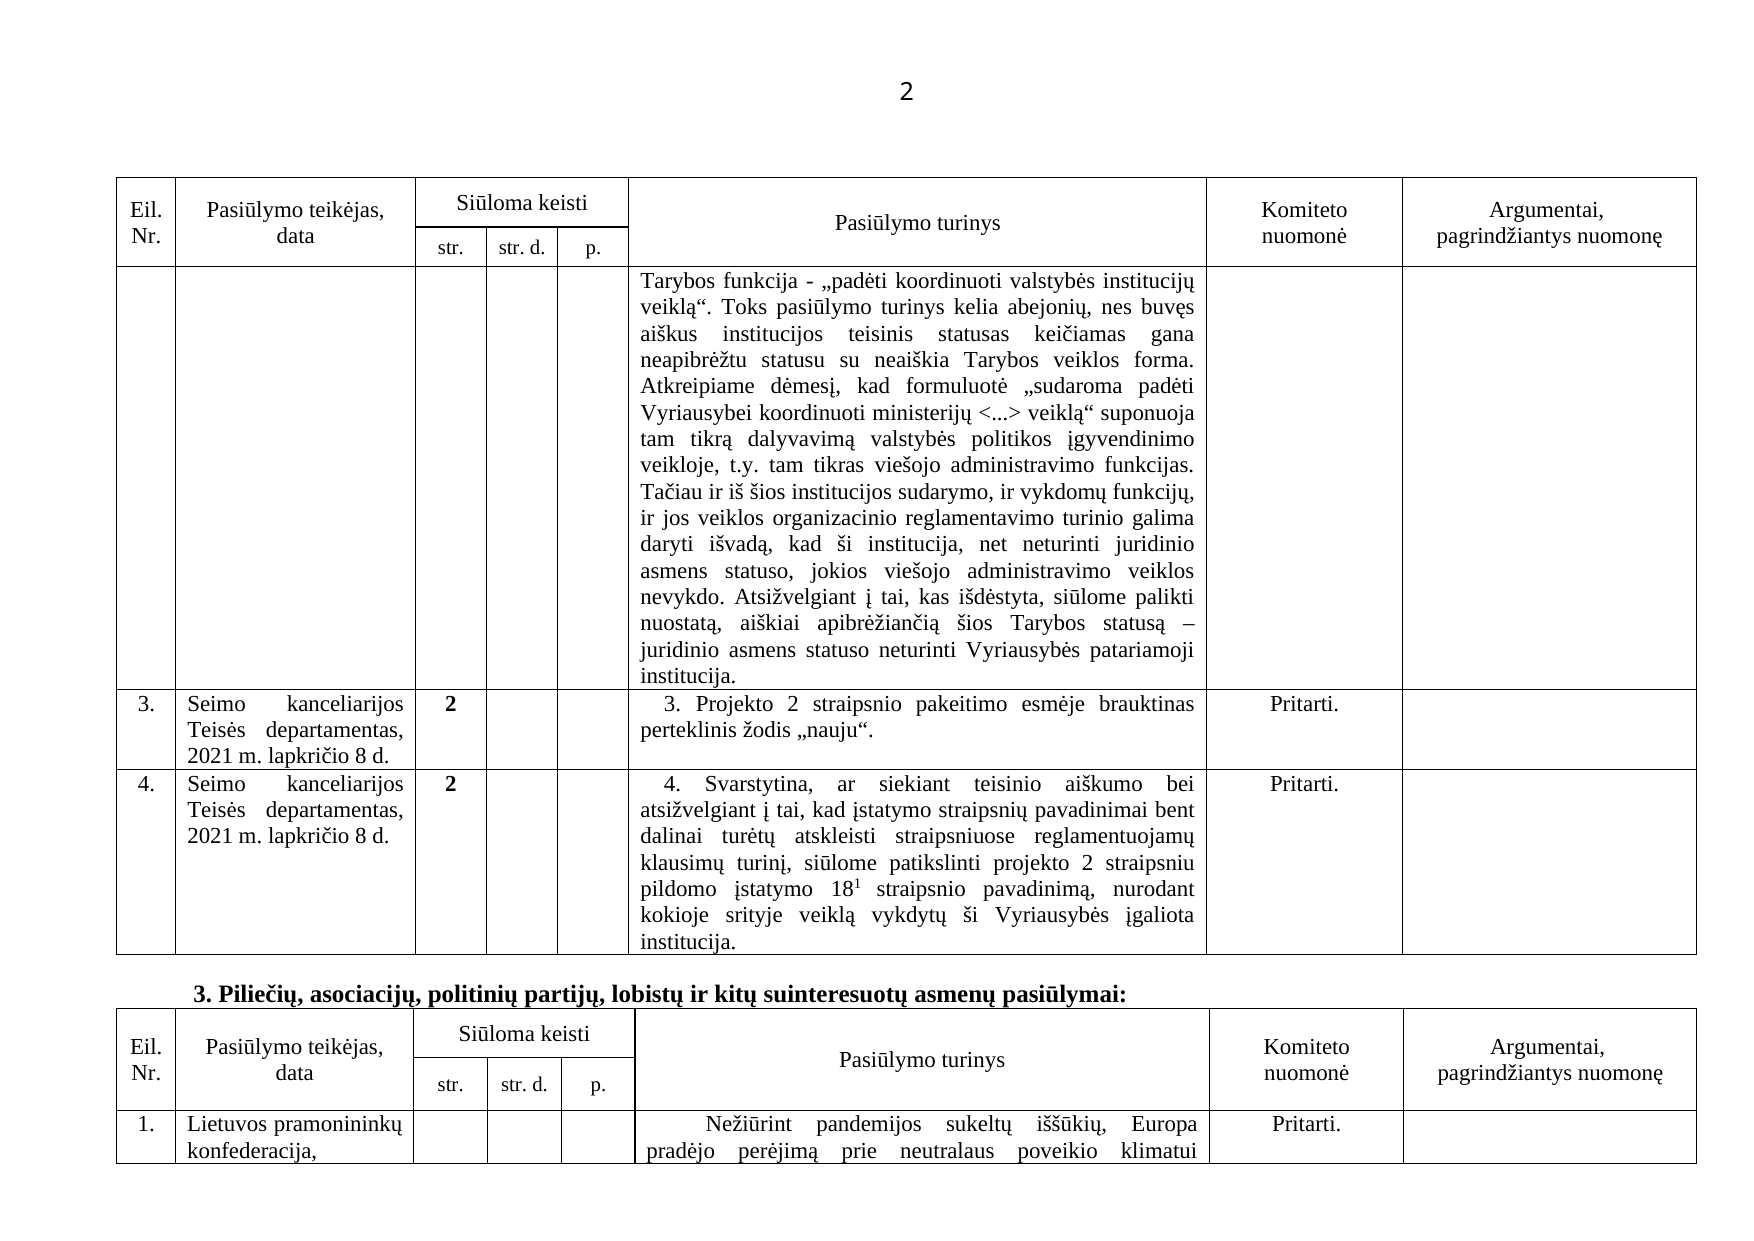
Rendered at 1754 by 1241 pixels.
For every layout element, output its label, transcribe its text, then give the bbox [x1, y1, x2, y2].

table_cell 3. [117, 690, 175, 769]
table_header Siūloma keisti [414, 1009, 634, 1057]
table_cell 2 [416, 690, 486, 769]
table_cell 4. [117, 770, 175, 954]
table_header Komiteto nuomonė [1207, 178, 1402, 266]
table_cell [176, 267, 415, 688]
table_cell 1. [117, 1111, 175, 1163]
table_cell [117, 267, 175, 688]
table_cell Seimo kanceliarijos Teisės departamentas, 2021 m. lapkričio 8 d. [176, 690, 415, 769]
table_cell str. [414, 1058, 487, 1109]
table_cell Pritarti. [1207, 690, 1402, 769]
table_cell [558, 267, 628, 688]
table_cell Pritarti. [1210, 1111, 1403, 1163]
table_cell Pritarti. [1207, 770, 1402, 954]
table_header Argumentai, pagrindžiantys nuomonę [1404, 1009, 1696, 1109]
table_cell p. [562, 1058, 634, 1109]
table_cell [558, 690, 628, 769]
text 3. Piliečių, asociacijų, politinių partijų, lobistų ir kitų suinteresuotų asmenų pasiūlymai: [118, 979, 1695, 1008]
table_header Pasiūlymo teikėjas, data [176, 178, 415, 266]
table_cell p. [558, 228, 628, 266]
table_cell [558, 770, 628, 954]
table_cell [1404, 1111, 1696, 1163]
table_cell 4. Svarstytina, ar siekiant teisinio aiškumo bei atsižvelgiant į tai, kad įstatymo straipsnių pavadinimai bent dalinai turėtų atskleisti straipsniuose reglamentuojamų klausimų turinį, siūlome patikslinti projekto 2 straipsniu pildomo įstatymo 181 straipsnio pavadinimą, nurodant kokioje srityje veiklą vykdytų ši Vyriausybės įgaliota institucija. [629, 770, 1206, 954]
table_cell [1207, 267, 1402, 688]
table_cell [414, 1111, 487, 1163]
table_cell [487, 770, 557, 954]
table_cell 3. Projekto 2 straipsnio pakeitimo esmėje brauktinas perteklinis žodis „nauju“. [629, 690, 1206, 769]
table_cell [416, 267, 486, 688]
table_cell [487, 690, 557, 769]
table_header Argumentai, pagrindžiantys nuomonę [1403, 178, 1696, 266]
table_cell [562, 1111, 634, 1163]
table_cell [1403, 770, 1696, 954]
table_cell str. [416, 228, 486, 266]
table_cell str. d. [488, 1058, 561, 1109]
table_header Pasiūlymo turinys [636, 1009, 1209, 1109]
table_cell Nežiūrint pandemijos sukeltų iššūkių, Europa pradėjo perėjimą prie neutralaus poveikio klimatui [636, 1111, 1209, 1163]
table_cell Seimo kanceliarijos Teisės departamentas, 2021 m. lapkričio 8 d. [176, 770, 415, 954]
table_cell Lietuvos pramonininkų konfederacija, [176, 1111, 413, 1163]
table_cell [1403, 267, 1696, 688]
table_cell [1403, 690, 1696, 769]
table_cell 2 [416, 770, 486, 954]
table_header Eil. Nr. [117, 178, 175, 266]
table_header Pasiūlymo teikėjas, data [176, 1009, 413, 1109]
table_cell str. d. [487, 228, 557, 266]
table_header Komiteto nuomonė [1210, 1009, 1403, 1109]
table_header Eil. Nr. [117, 1009, 175, 1109]
table_cell [488, 1111, 561, 1163]
table_cell [487, 267, 557, 688]
table_header Pasiūlymo turinys [629, 178, 1206, 266]
table_header Siūloma keisti [416, 178, 628, 226]
table_cell Tarybos funkcija - „padėti koordinuoti valstybės institucijų veiklą“. Toks pasiūlymo turinys kelia abejonių, nes buvęs aiškus institucijos teisinis statusas keičiamas gana neapibrėžtu statusu su neaiškia Tarybos veiklos forma. Atkreipiame dėmesį, kad formuluotė „sudaroma padėti Vyriausybei koordinuoti ministerijų <...> veiklą“ suponuoja tam tikrą dalyvavimą valstybės politikos įgyvendinimo veikloje, t.y. tam tikras viešojo administravimo funkcijas. Tačiau ir iš šios institucijos sudarymo, ir vykdomų funkcijų, ir jos veiklos organizacinio reglamentavimo turinio galima daryti išvadą, kad ši institucija, net neturinti juridinio asmens statuso, jokios viešojo administravimo veiklos nevykdo. Atsižvelgiant į tai, kas išdėstyta, siūlome palikti nuostatą, aiškiai apibrėžiančią šios Tarybos statusą – juridinio asmens statuso neturinti Vyriausybės patariamoji institucija. [629, 267, 1206, 688]
